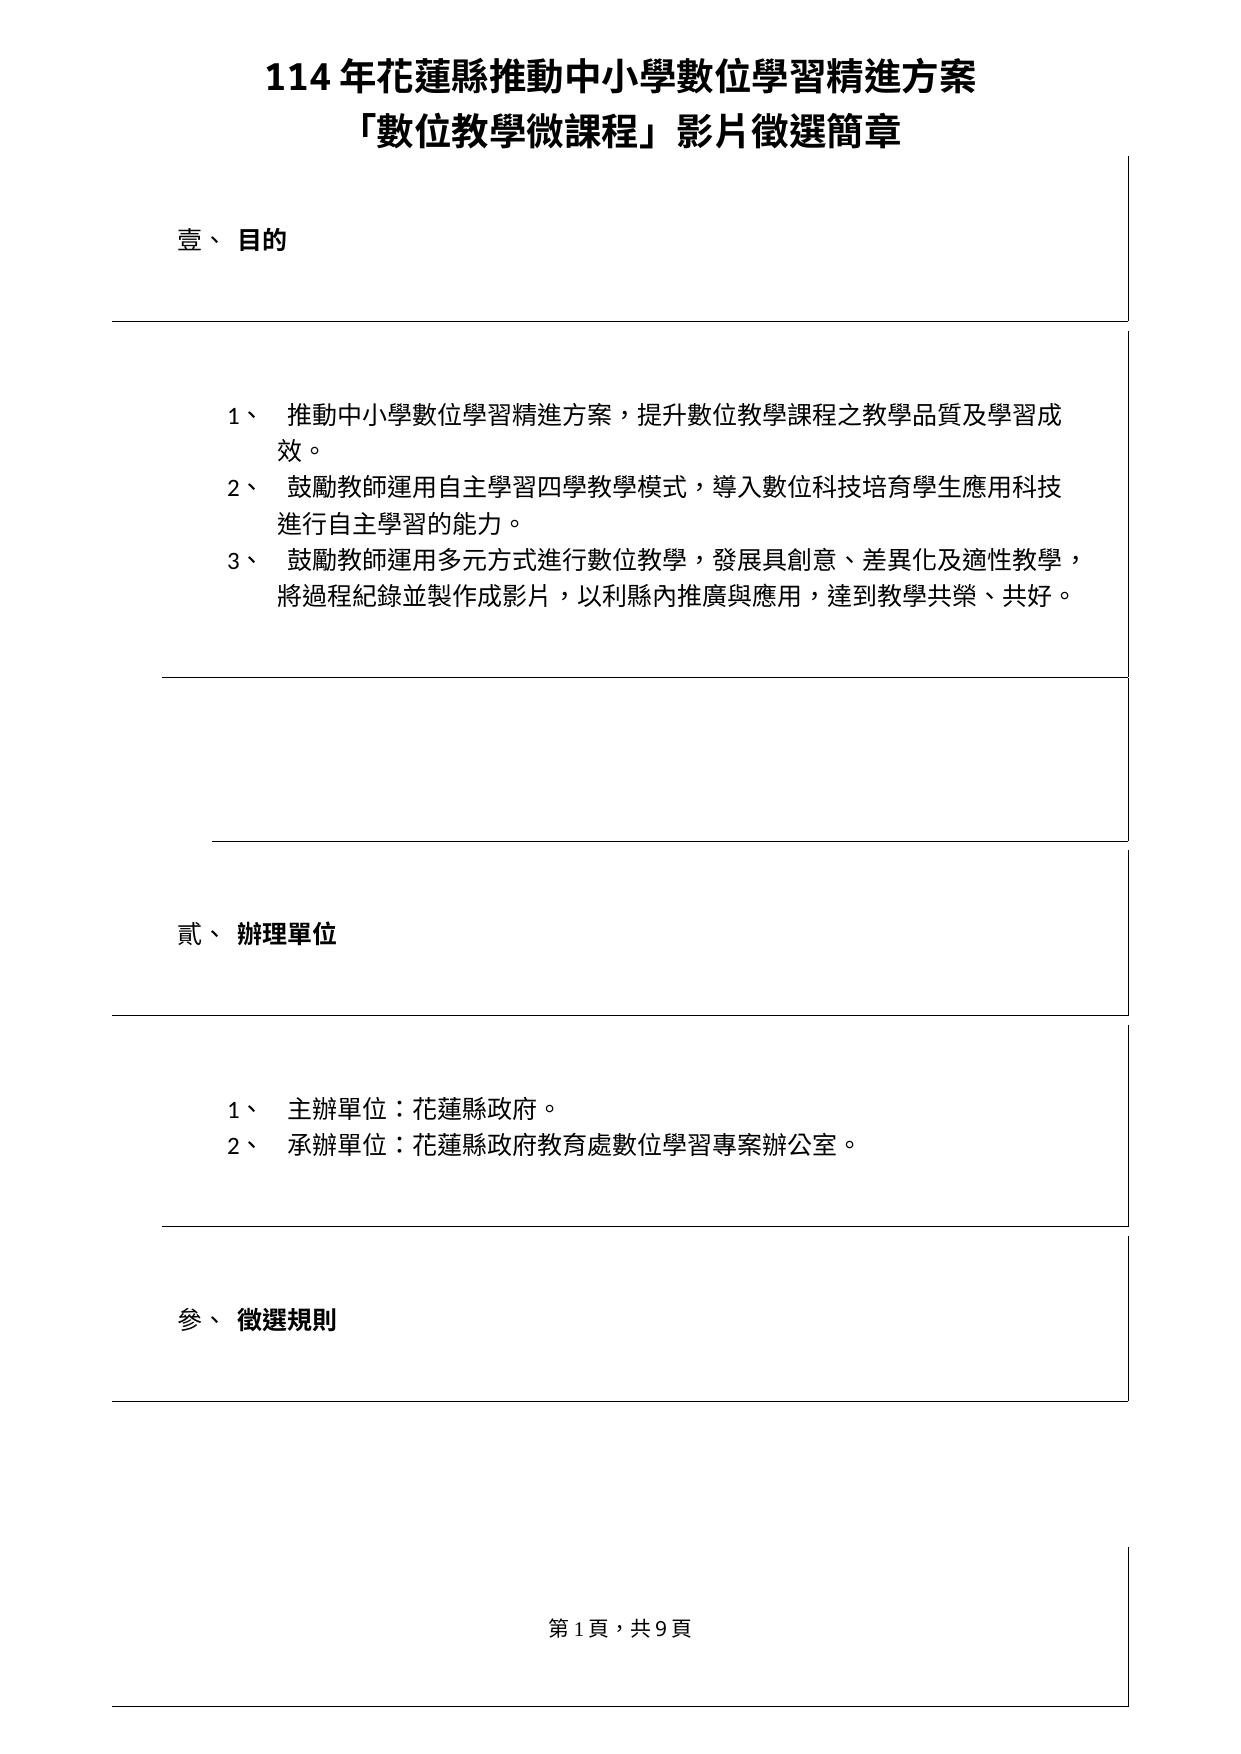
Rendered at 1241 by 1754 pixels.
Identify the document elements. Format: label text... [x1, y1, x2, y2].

text 「數位教學微課程」影片徵選簡章 [112, 102, 1128, 156]
list 主辦單位：花蓮縣政府。 [162, 1025, 1128, 1126]
list 辦理單位 [112, 850, 1128, 1015]
list 鼓勵教師運用多元方式進行數位教學，發展具創意、差異化及適性教學，將過程紀錄並製作成影片，以利縣內推廣與應用，達到教學共榮、共好。 [162, 540, 1128, 677]
list 承辦單位：花蓮縣政府教育處數位學習專案辦公室。 [162, 1126, 1128, 1226]
text 114年花蓮縣推動中小學數位學習精進方案 [112, 47, 1128, 102]
list 目的 [112, 156, 1128, 321]
list 徵選規則 [112, 1236, 1128, 1401]
list 推動中小學數位學習精進方案，提升數位教學課程之教學品質及學習成效。 [162, 331, 1128, 468]
list 鼓勵教師運用自主學習四學教學模式，導入數位科技培育學生應用科技進行自主學習的能力。 [162, 468, 1128, 540]
